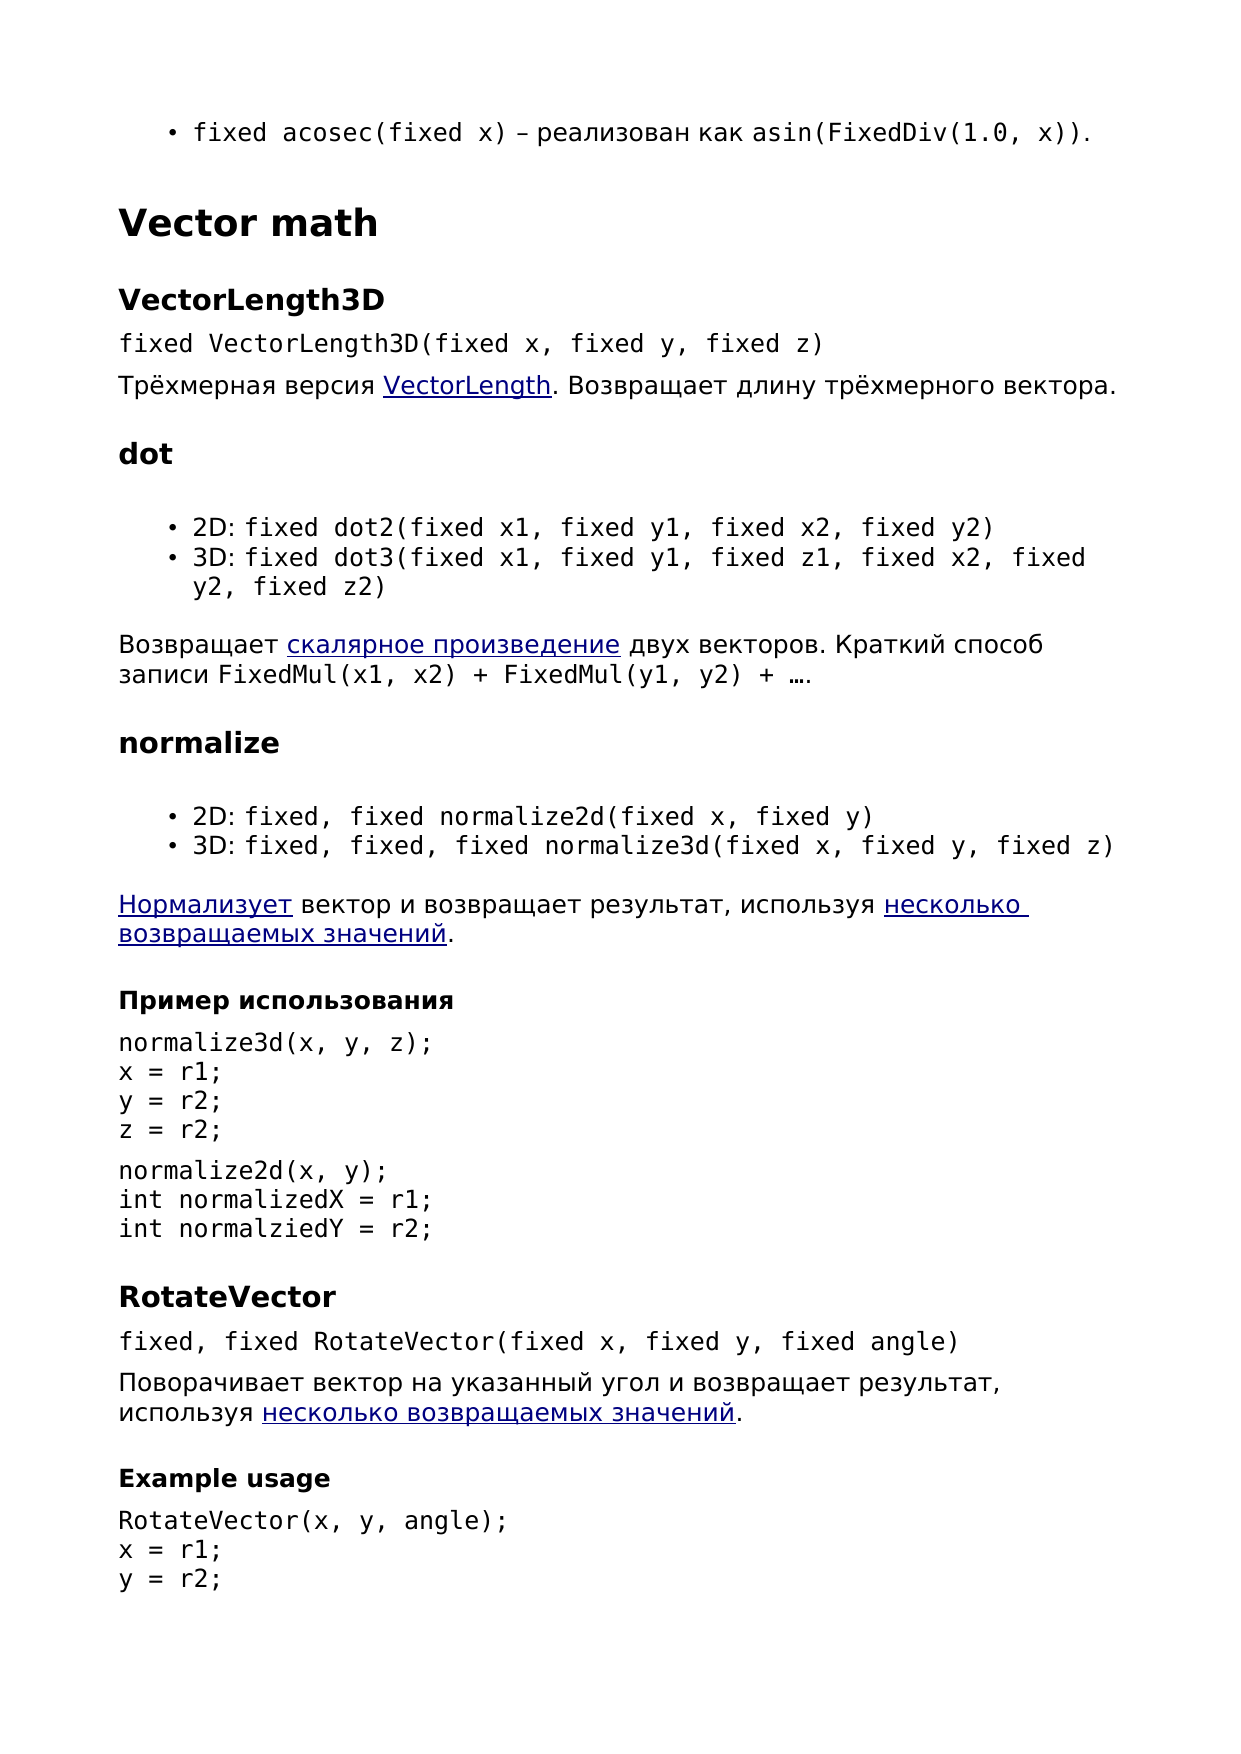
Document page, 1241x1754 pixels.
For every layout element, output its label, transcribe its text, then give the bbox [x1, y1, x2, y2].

text normalize3d(x, y, z); x = r1; y = r2; z = r2; [118, 1028, 1122, 1144]
subtitle Example usage [118, 1464, 1122, 1493]
text fixed VectorLength3D(fixed x, fixed y, fixed z) [118, 329, 1122, 358]
subtitle RotateVector [118, 1280, 1122, 1314]
text Трёхмерная версия VectorLength. Возвращает длину трёхмерного вектора. [118, 371, 1122, 400]
list 2D: fixed dot2(fixed x1, fixed y1, fixed x2, fixed y2) [177, 514, 1122, 543]
subtitle Пример использования [118, 986, 1122, 1015]
list 3D: fixed dot3(fixed x1, fixed y1, fixed z1, fixed x2, fixed y2, fixed z2) [177, 543, 1122, 601]
subtitle dot [118, 438, 1122, 472]
subtitle normalize [118, 726, 1122, 760]
list fixed acosec(fixed x) – реализован как asin(FixedDiv(1.0, x)). [177, 118, 1122, 147]
text Поворачивает вектор на указанный угол и возвращает результат, используя несколько возвращаемых значений. [118, 1368, 1122, 1427]
list 2D: fixed, fixed normalize2d(fixed x, fixed y) [177, 802, 1122, 832]
text Возвращает скалярное произведение двух векторов. Краткий способ записи FixedMul(x1, x2) + FixedMul(y1, y2) + …. [118, 631, 1122, 689]
text normalize2d(x, y); int normalizedX = r1; int normalziedY = r2; [118, 1156, 1122, 1244]
text fixed, fixed RotateVector(fixed x, fixed y, fixed angle) [118, 1327, 1122, 1356]
subtitle VectorLength3D [118, 283, 1122, 317]
text RotateVector(x, y, angle); x = r1; y = r2; [118, 1506, 1122, 1593]
list 3D: fixed, fixed, fixed normalize3d(fixed x, fixed y, fixed z) [177, 832, 1122, 861]
subtitle Vector math [118, 202, 1122, 245]
text Нормализует вектор и возвращает результат, используя несколько возвращаемых значений. [118, 890, 1122, 948]
